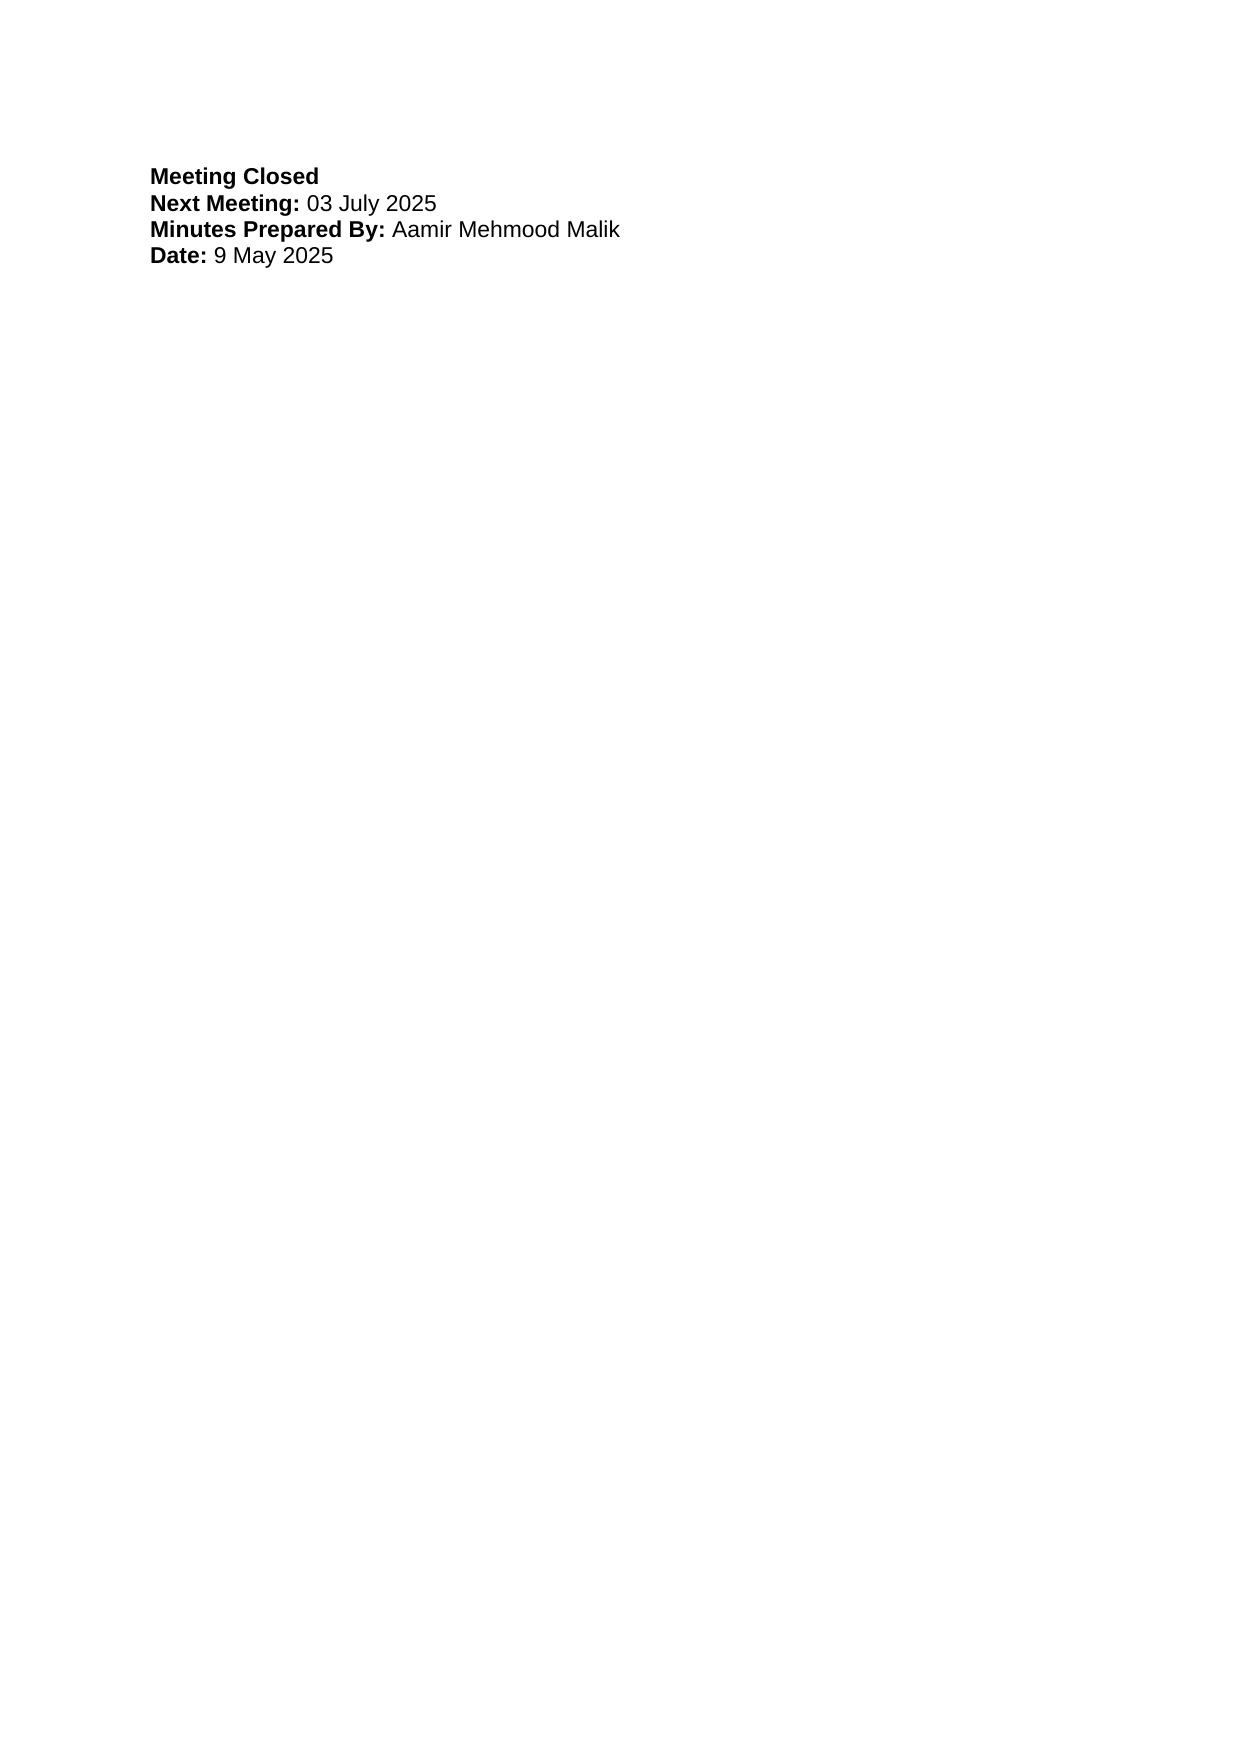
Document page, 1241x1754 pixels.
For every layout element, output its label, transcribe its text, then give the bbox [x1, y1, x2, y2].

text Meeting Closed Next Meeting: 03 July 2025 Minutes Prepared By: Aamir Mehmood Malik Date: 9 May 2025 [150, 163, 1090, 269]
